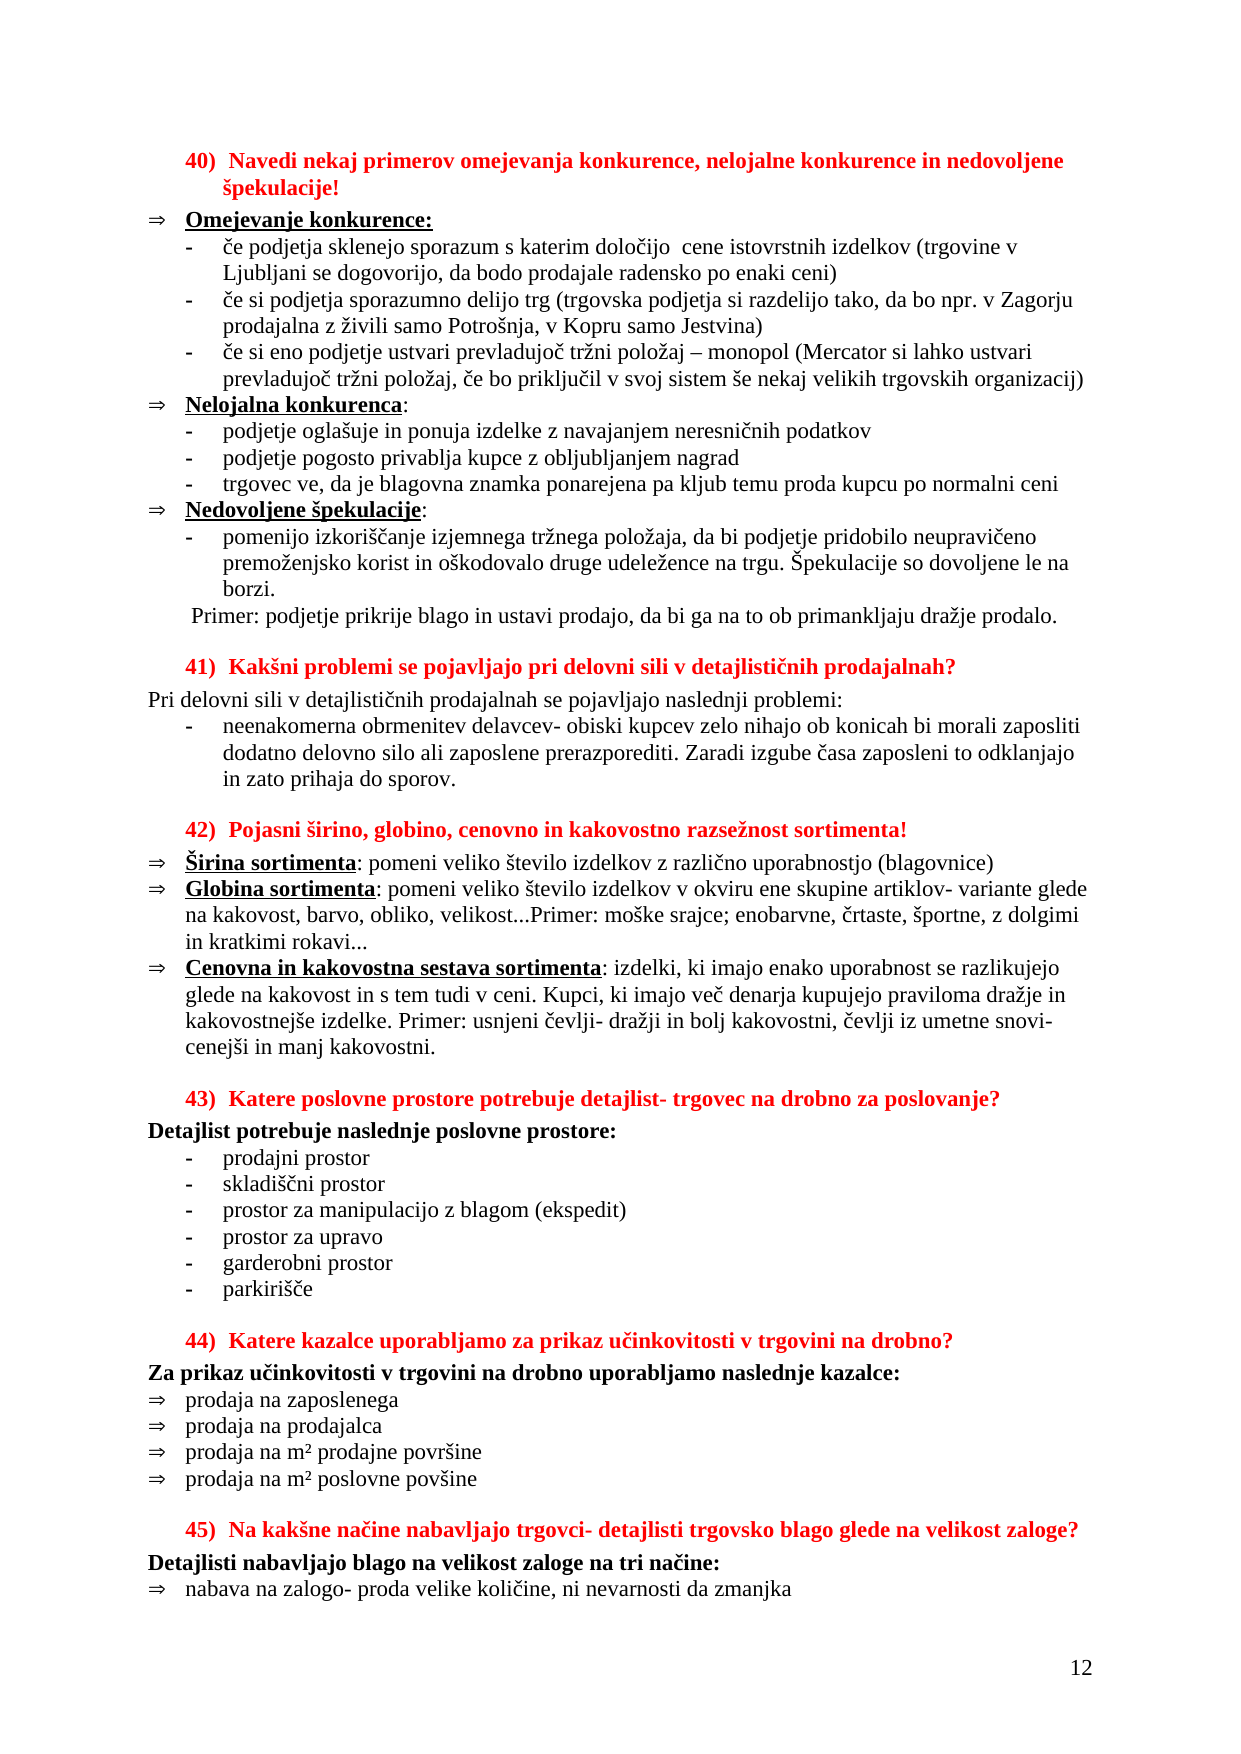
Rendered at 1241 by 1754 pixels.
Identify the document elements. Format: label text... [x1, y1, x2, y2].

subtitle če podjetja sklenejo sporazum s katerim določijo cene istovrstnih izdelkov (trgovine v Ljubljani se dogovorijo, da bodo prodajale radensko po enaki ceni) [185, 233, 1093, 286]
subtitle Katere kazalce uporabljamo za prikaz učinkovitosti v trgovini na drobno? [185, 1327, 1093, 1353]
text Pri delovni sili v detajlističnih prodajalnah se pojavljajo naslednji problemi: [148, 686, 1093, 712]
subtitle če si podjetja sporazumno delijo trg (trgovska podjetja si razdelijo tako, da bo npr. v Zagorju prodajalna z živili samo Potrošnja, v Kopru samo Jestvina) [185, 286, 1093, 338]
subtitle Omejevanje konkurence: [148, 207, 1093, 233]
subtitle Navedi nekaj primerov omejevanja konkurence, nelojalne konkurence in nedovoljene špekulacije! [185, 148, 1093, 200]
subtitle Primer: podjetje prikrije blago in ustavi prodajo, da bi ga na to ob primankljaju dražje prodalo. [185, 602, 1093, 628]
subtitle Globina sortimenta: pomeni veliko število izdelkov v okviru ene skupine artiklov- variante glede na kakovost, barvo, obliko, velikost...Primer: moške srajce; enobarvne, črtaste, športne, z dolgimi in kratkimi rokavi... [148, 875, 1093, 954]
subtitle Cenovna in kakovostna sestava sortimenta: izdelki, ki imajo enako uporabnost se razlikujejo glede na kakovost in s tem tudi v ceni. Kupci, ki imajo več denarja kupujejo praviloma dražje in kakovostnejše izdelke. Primer: usnjeni čevlji- dražji in bolj kakovostni, čevlji iz umetne snovi- cenejši in manj kakovostni. [148, 954, 1093, 1060]
subtitle Pojasni širino, globino, cenovno in kakovostno razsežnost sortimenta! [185, 816, 1093, 843]
subtitle Katere poslovne prostore potrebuje detajlist- trgovec na drobno za poslovanje? [185, 1085, 1093, 1111]
subtitle podjetje oglašuje in ponuja izdelke z navajanjem neresničnih podatkov [185, 417, 1093, 444]
subtitle prodaja na prodajalca [148, 1412, 1093, 1438]
list prostor za manipulacijo z blagom (ekspedit) [185, 1196, 1093, 1223]
text Detajlisti nabavljajo blago na velikost zaloge na tri načine: [148, 1549, 1093, 1575]
subtitle prodaja na m² prodajne površine [148, 1438, 1093, 1465]
subtitle Širina sortimenta: pomeni veliko število izdelkov z različno uporabnostjo (blagovnice) [148, 849, 1093, 875]
list prodajni prostor [185, 1144, 1093, 1170]
subtitle če si eno podjetje ustvari prevladujoč tržni položaj – monopol (Mercator si lahko ustvari prevladujoč tržni položaj, če bo priključil v svoj sistem še nekaj velikih trgovskih organizacij) [185, 338, 1093, 391]
subtitle prodaja na zaposlenega [148, 1386, 1093, 1412]
subtitle Na kakšne načine nabavljajo trgovci- detajlisti trgovsko blago glede na velikost zaloge? [185, 1516, 1093, 1542]
list garderobni prostor [185, 1249, 1093, 1275]
subtitle prodaja na m² poslovne povšine [148, 1465, 1093, 1491]
subtitle Kakšni problemi se pojavljajo pri delovni sili v detajlističnih prodajalnah? [185, 653, 1093, 679]
text Za prikaz učinkovitosti v trgovini na drobno uporabljamo naslednje kazalce: [148, 1359, 1093, 1386]
list neenakomerna obrmenitev delavcev- obiski kupcev zelo nihajo ob konicah bi morali zaposliti dodatno delovno silo ali zaposlene prerazporediti. Zaradi izgube časa zaposleni to odklanjajo in zato prihaja do sporov. [185, 712, 1093, 791]
subtitle pomenijo izkoriščanje izjemnega tržnega položaja, da bi podjetje pridobilo neupravičeno premoženjsko korist in oškodovalo druge udeležence na trgu. Špekulacije so dovoljene le na borzi. [185, 523, 1093, 602]
subtitle nabava na zalogo- proda velike količine, ni nevarnosti da zmanjka [148, 1575, 1093, 1601]
text Detajlist potrebuje naslednje poslovne prostore: [148, 1117, 1093, 1144]
subtitle Nelojalna konkurenca: [148, 391, 1093, 417]
subtitle Nedovoljene špekulacije: [148, 496, 1093, 523]
list prostor za upravo [185, 1223, 1093, 1249]
list parkirišče [185, 1275, 1093, 1302]
subtitle trgovec ve, da je blagovna znamka ponarejena pa kljub temu proda kupcu po normalni ceni [185, 470, 1093, 496]
list skladiščni prostor [185, 1170, 1093, 1196]
subtitle podjetje pogosto privablja kupce z obljubljanjem nagrad [185, 444, 1093, 470]
